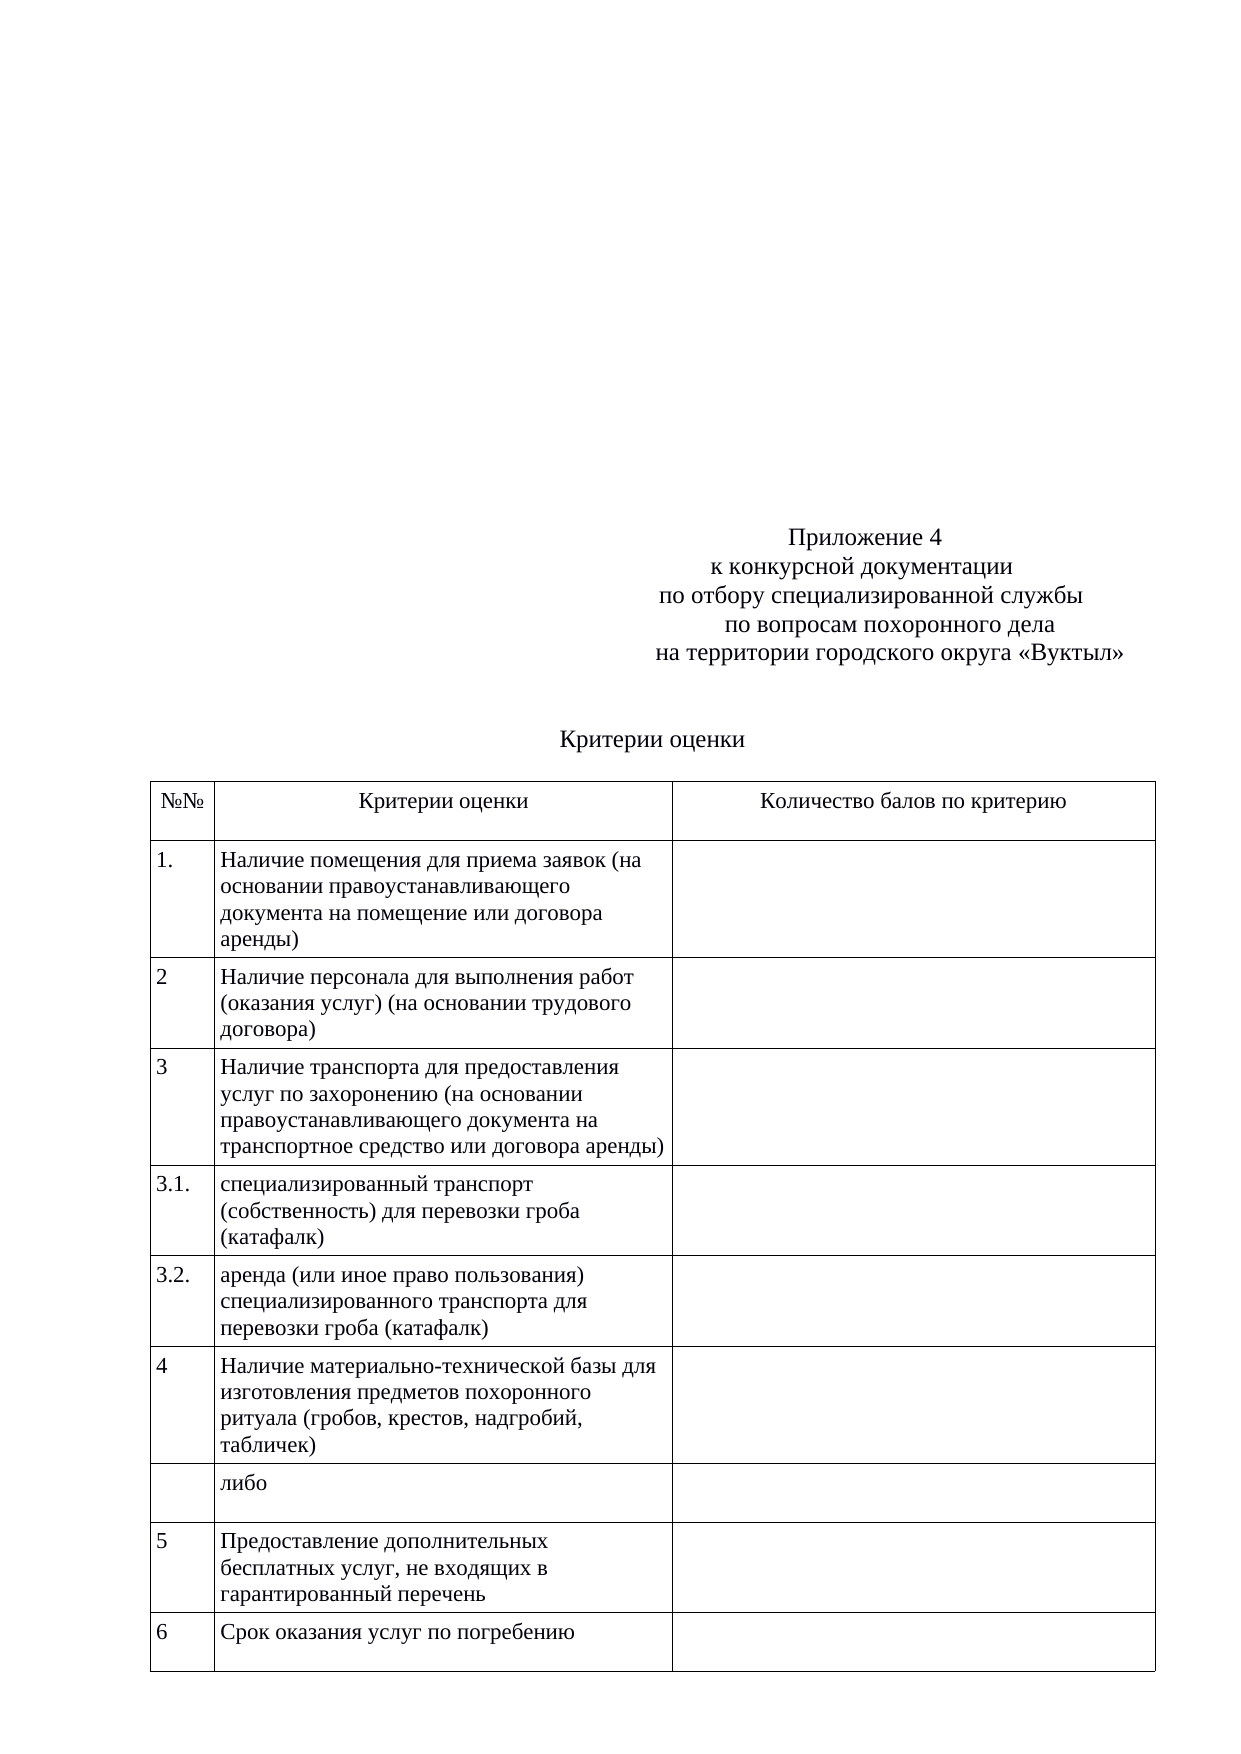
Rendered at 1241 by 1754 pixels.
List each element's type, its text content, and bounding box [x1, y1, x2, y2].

table_cell 3.1. [151, 1166, 214, 1255]
text к конкурсной документации [150, 551, 1155, 580]
table_cell [673, 1166, 1155, 1255]
text на территории городского округа «Вуктыл» [150, 637, 1155, 666]
table_cell [673, 1049, 1155, 1164]
table_cell [673, 1464, 1155, 1522]
table_cell 4 [151, 1347, 214, 1463]
table_cell аренда (или иное право пользования) специализированного транспорта для перевозки гроба (катафалк) [215, 1256, 672, 1346]
table_cell 2 [151, 958, 214, 1048]
table_header Критерии оценки [215, 782, 672, 840]
table_cell 6 [151, 1613, 214, 1671]
table_cell Наличие транспорта для предоставления услуг по захоронению (на основании правоустанавливающего документа на транспортное средство или договора аренды) [215, 1049, 672, 1164]
table_cell Наличие помещения для приема заявок (на основании правоустанавливающего документа на помещение или договора аренды) [215, 841, 672, 957]
table_cell 5 [151, 1523, 214, 1612]
text Приложение 4 [150, 522, 1155, 551]
table_cell Наличие персонала для выполнения работ (оказания услуг) (на основании трудового договора) [215, 958, 672, 1048]
table_cell Предоставление дополнительных бесплатных услуг, не входящих в гарантированный перечень [215, 1523, 672, 1612]
table_header №№ [151, 782, 214, 840]
table_cell [151, 1464, 214, 1522]
table_cell либо [215, 1464, 672, 1522]
table_cell [673, 1613, 1155, 1671]
table_header Количество балов по критерию [673, 782, 1155, 840]
table_cell Срок оказания услуг по погребению [215, 1613, 672, 1671]
table_cell 1. [151, 841, 214, 957]
table_cell 3 [151, 1049, 214, 1164]
table_cell специализированный транспорт (собственность) для перевозки гроба (катафалк) [215, 1166, 672, 1255]
table_cell [673, 958, 1155, 1048]
table_cell Наличие материально-технической базы для изготовления предметов похоронного ритуала (гробов, крестов, надгробий, табличек) [215, 1347, 672, 1463]
text по вопросам похоронного дела [150, 609, 1155, 637]
table_cell 3.2. [151, 1256, 214, 1346]
text Критерии оценки [150, 724, 1155, 752]
table_cell [673, 1347, 1155, 1463]
text по отбору специализированной службы [150, 580, 1155, 609]
table_cell [673, 1256, 1155, 1346]
table_cell [673, 841, 1155, 957]
table_cell [673, 1523, 1155, 1612]
